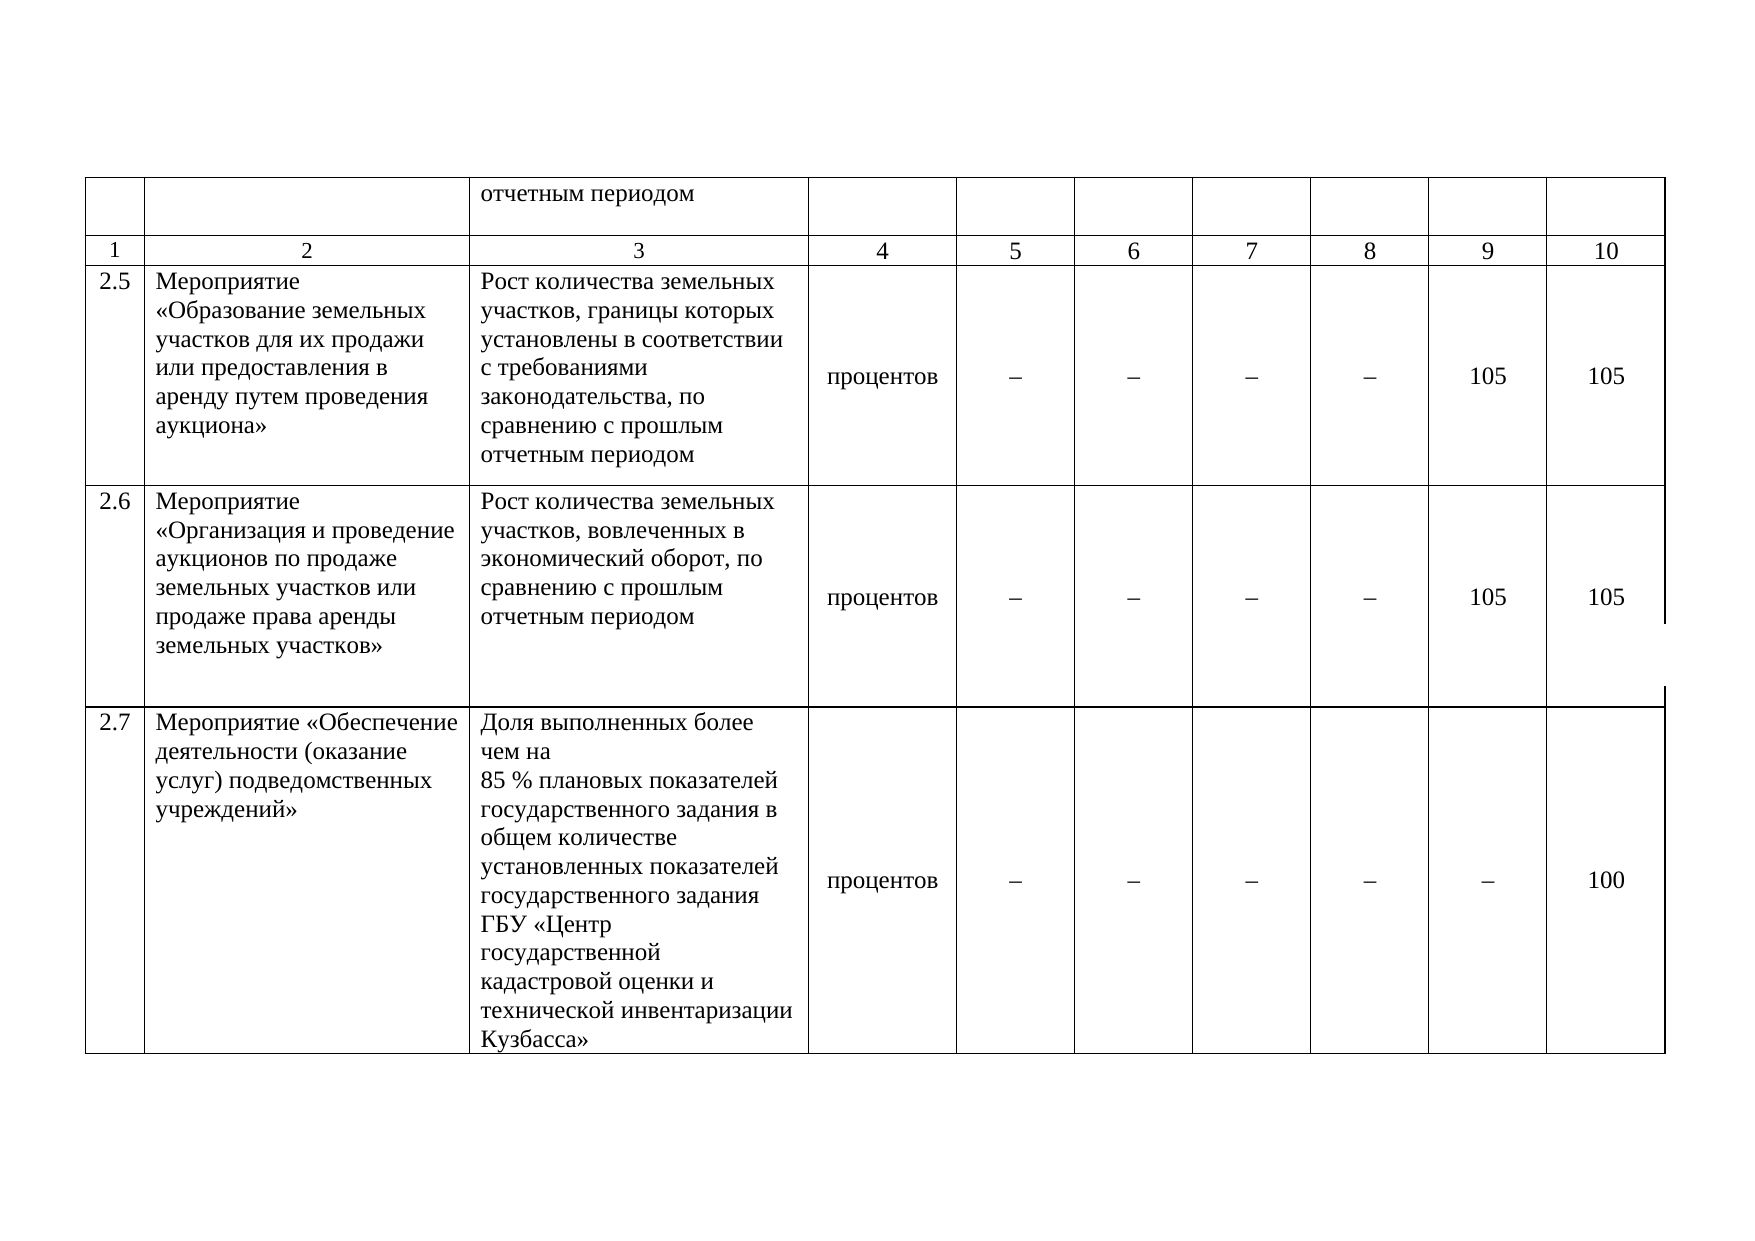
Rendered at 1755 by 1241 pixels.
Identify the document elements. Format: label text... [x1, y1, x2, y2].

table_cell 6 [1075, 236, 1086, 265]
table_cell [957, 178, 1074, 235]
table_cell 7 [1193, 236, 1204, 265]
table_cell 100 [1547, 708, 1664, 1052]
table_cell Мероприятие «Образование земельных участков для их продажи или предоставления в аренду путем проведения аукциона» [145, 266, 469, 485]
table_cell [1075, 178, 1192, 235]
table_cell [145, 178, 469, 235]
table_cell 4 [809, 236, 820, 265]
table_cell 4 [945, 236, 956, 265]
table_cell – [957, 708, 1074, 1052]
table_cell [809, 178, 956, 235]
table_cell – [1193, 708, 1310, 1052]
table_cell 105 [1429, 266, 1546, 485]
table_cell 2 [145, 236, 469, 265]
table_cell 105 [1429, 486, 1546, 706]
table_cell процентов [809, 708, 956, 1052]
table_cell 10 [1654, 236, 1664, 265]
table_cell процентов [809, 266, 956, 485]
table_cell – [1311, 708, 1428, 1052]
table_cell – [1193, 486, 1310, 706]
table_cell 9 [1536, 236, 1546, 265]
table_cell Рост количества земельных участков, границы которых установлены в соответствии с требованиями законодательства, по сравнению с прошлым отчетным периодом [470, 266, 808, 485]
table_cell [1429, 178, 1546, 235]
table_cell – [957, 486, 1074, 706]
table_cell – [1075, 266, 1192, 485]
table_cell 5 [1063, 236, 1074, 265]
table_cell [1311, 178, 1428, 235]
table_cell – [1429, 708, 1546, 1052]
table_cell 2.6 [86, 486, 144, 706]
table_cell 5 [957, 236, 967, 265]
table_cell 105 [1547, 266, 1664, 485]
table_cell – [1193, 266, 1310, 485]
table_cell – [1311, 266, 1428, 485]
table_cell 10 [1547, 236, 1558, 265]
table_cell 3 [470, 236, 808, 265]
table_cell – [1311, 486, 1428, 706]
table_cell Рост количества земельных участков, вовлеченных в экономический оборот, по сравнению с прошлым отчетным периодом [470, 486, 808, 706]
table_cell 6 [1181, 236, 1192, 265]
table_cell 1 [86, 236, 144, 265]
table_cell [1193, 178, 1310, 235]
table_cell [1547, 178, 1664, 235]
table_cell [86, 178, 144, 235]
table_cell 2.7 [86, 708, 144, 1052]
table_cell процентов [809, 486, 956, 706]
table_cell 7 [1299, 236, 1310, 265]
table_cell – [957, 266, 1074, 485]
table_cell 9 [1429, 236, 1440, 265]
table_cell 8 [1311, 236, 1322, 265]
table_cell – [1075, 708, 1192, 1052]
table_cell – [1075, 486, 1192, 706]
table_cell Мероприятие «Обеспечение деятельности (оказание услуг) подведомственных учреждений» [145, 708, 469, 1052]
table_cell 105 [1547, 486, 1664, 706]
table_cell 8 [1417, 236, 1428, 265]
table_cell 2.5 [86, 266, 144, 485]
table_cell Мероприятие «Организация и проведение аукционов по продаже земельных участков или продаже права аренды земельных участков» [145, 486, 469, 706]
